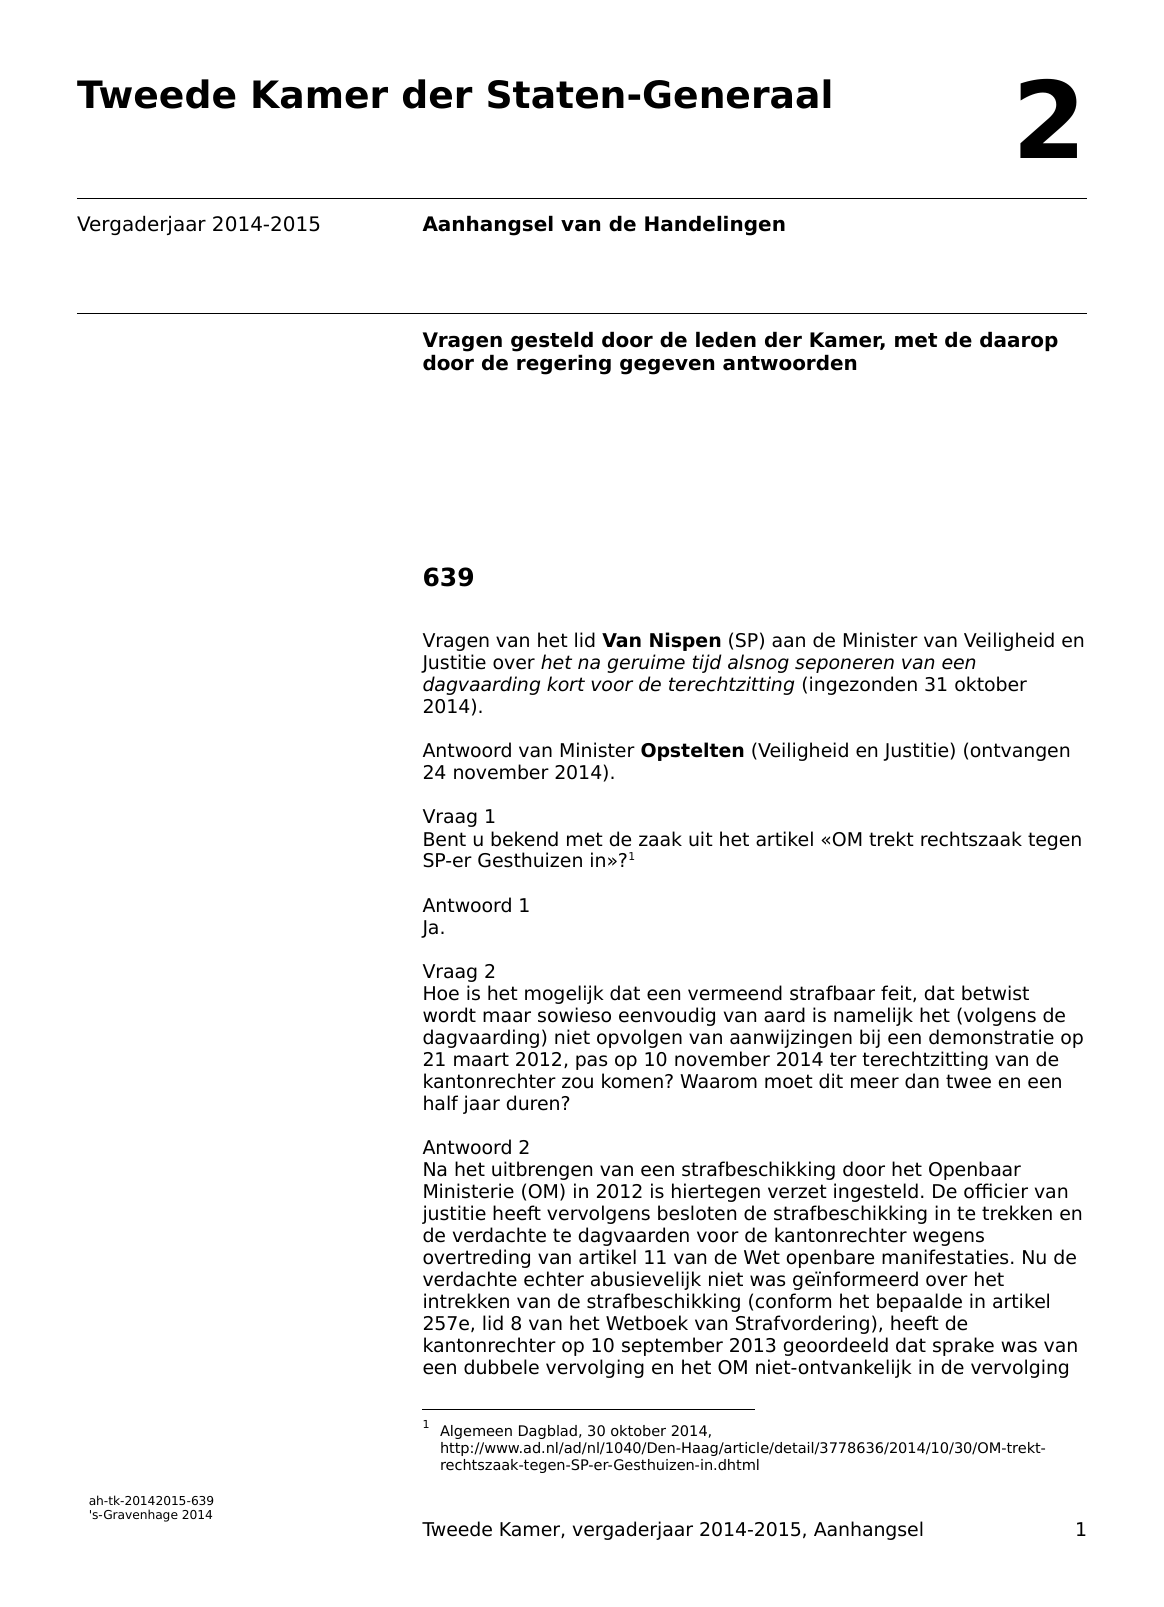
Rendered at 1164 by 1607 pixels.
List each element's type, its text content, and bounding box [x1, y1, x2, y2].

text Hoe is het mogelijk dat een vermeend strafbaar feit, dat betwist wordt maar sowieso eenvoudig van aard is namelijk het (volgens de dagvaarding) niet opvolgen van aanwijzingen bij een demonstratie op 21 maart 2012, pas op 10 november 2014 ter terechtzitting van de kantonrechter zou komen? Waarom moet dit meer dan twee en een half jaar duren? [422, 983, 1087, 1114]
table_cell Vergaderjaar 2014-2015 [77, 199, 422, 313]
text Antwoord 1 [422, 894, 1087, 917]
text Antwoord 2 [422, 1137, 1087, 1159]
text Vragen van het lid Van Nispen (SP) aan de Minister van Veiligheid en Justitie over het na geruime tijd alsnog seponeren van een dagvaarding kort voor de terechtzitting (ingezonden 31 oktober 2014). [422, 630, 1087, 718]
text Vraag 1 [422, 806, 1087, 828]
text Ja. [422, 917, 1087, 938]
text Antwoord van Minister Opstelten (Veiligheid en Justitie) (ontvangen 24 november 2014). [422, 740, 1087, 784]
text 's-Gravenhage 2014 [88, 1508, 323, 1522]
table_cell Vragen gesteld door de leden der Kamer, met de daarop door de regering gegeven antwoorden [422, 314, 1087, 375]
text ah-tk-20142015-639 [88, 1494, 323, 1508]
text 639 [422, 563, 1087, 592]
table_header Tweede Kamer der Staten-Generaal [77, 59, 886, 198]
text Bent u bekend met de zaak uit het artikel «OM trekt rechtszaak tegen SP-er Gesthuizen in»? [422, 828, 1087, 872]
table_cell [77, 314, 422, 375]
text Algemeen Dagblad, 30 oktober 2014, http://www.ad.nl/ad/nl/1040/Den-Haag/article/detail/3778636/2014/10/30/OM-trekt-rechtszaak-tegen-SP-er-Gesthuizen-in.dhtml [422, 1418, 1087, 1474]
table_cell Aanhangsel van de Handelingen [422, 199, 1087, 313]
text Vraag 2 [422, 961, 1087, 983]
table_header 2 [886, 59, 1087, 198]
text Na het uitbrengen van een strafbeschikking door het Openbaar Ministerie (OM) in 2012 is hiertegen verzet ingesteld. De officier van justitie heeft vervolgens besloten de strafbeschikking in te trekken en de verdachte te dagvaarden voor de kantonrechter wegens overtreding van artikel 11 van de Wet openbare manifestaties. Nu de verdachte echter abusievelijk niet was geïnformeerd over het intrekken van de strafbeschikking (conform het bepaalde in artikel 257e, lid 8 van het Wetboek van Strafvordering), heeft de kantonrechter op 10 september 2013 geoordeeld dat sprake was van een dubbele vervolging en het OM niet-ontvankelijk in de vervolging [422, 1159, 1087, 1378]
